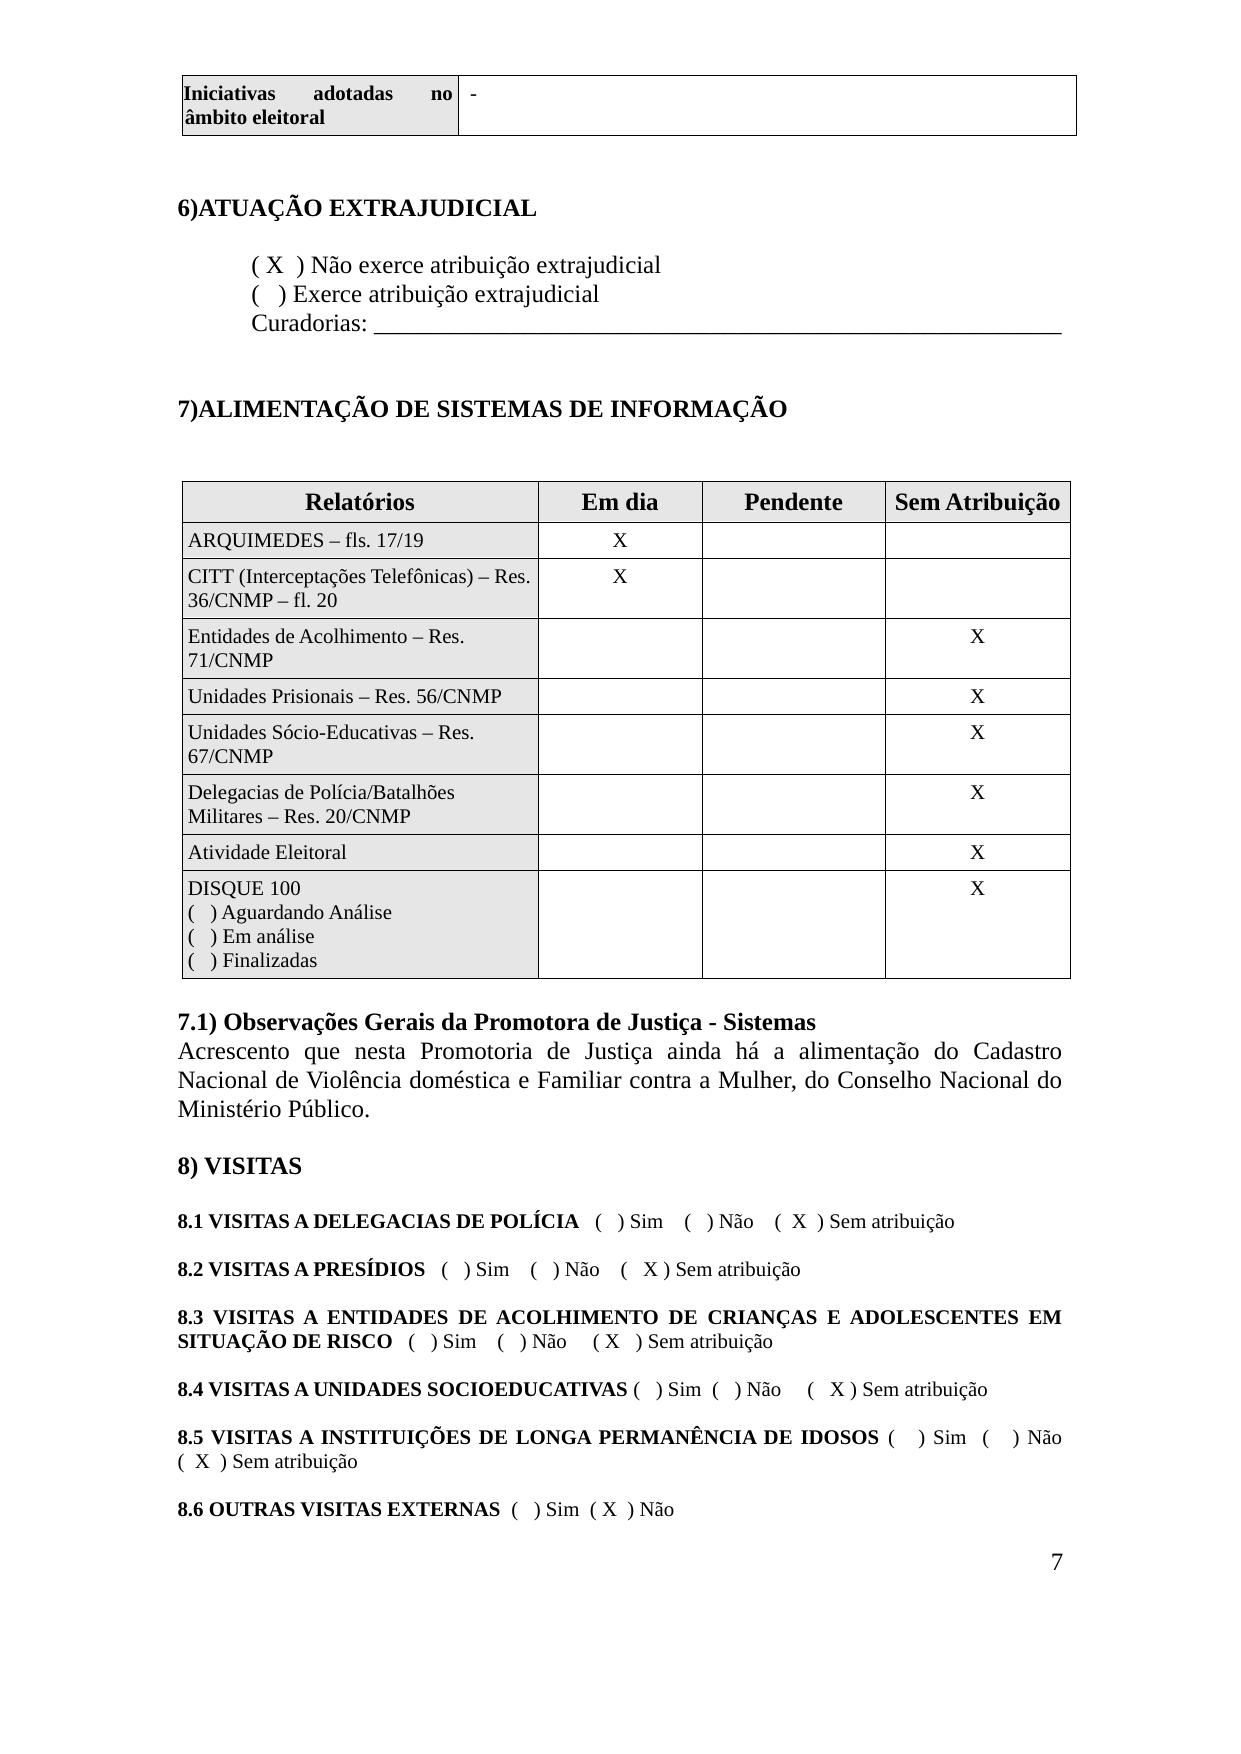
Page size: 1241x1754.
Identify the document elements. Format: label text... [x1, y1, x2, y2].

table_cell Unidades Prisionais – Res. 56/CNMP [183, 679, 538, 714]
text 8.2 VISITAS A PRESÍDIOS ( ) Sim ( ) Não ( X ) Sem atribuição [177, 1257, 1063, 1281]
text 8.1 VISITAS A DELEGACIAS DE POLÍCIA ( ) Sim ( ) Não ( X ) Sem atribuição [177, 1209, 1063, 1233]
table_cell Iniciativas adotadas no âmbito eleitoral [183, 76, 458, 135]
text 8.5 VISITAS A INSTITUIÇÕES DE LONGA PERMANÊNCIA DE IDOSOS ( ) Sim ( ) Não ( X ) Sem atribuição [177, 1425, 1063, 1473]
text Acrescento que nesta Promotoria de Justiça ainda há a alimentação do Cadastro Nacional de Violência doméstica e Familiar contra a Mulher, do Conselho Nacional do Ministério Público. [177, 1036, 1063, 1122]
table_cell X [886, 835, 1070, 870]
table_cell [539, 835, 702, 870]
text 8) VISITAS [177, 1151, 1063, 1180]
table_cell Atividade Eleitoral [183, 835, 538, 870]
table_header Pendente [703, 482, 885, 521]
table_cell X [886, 679, 1070, 714]
table_cell [703, 619, 885, 678]
table_cell DISQUE 100 ( ) Aguardando Análise ( ) Em análise ( ) Finalizadas [183, 871, 538, 978]
table_cell - [459, 76, 1076, 135]
text 8.3 VISITAS A ENTIDADES DE ACOLHIMENTO DE CRIANÇAS E ADOLESCENTES EM SITUAÇÃO DE RISCO ( ) Sim ( ) Não ( X ) Sem atribuição [177, 1305, 1063, 1353]
text 7.1) Observações Gerais da Promotora de Justiça - Sistemas [177, 1007, 1063, 1036]
list ALIMENTAÇÃO DE SISTEMAS DE INFORMAÇÃO [177, 394, 1063, 423]
table_cell X [886, 715, 1070, 774]
table_cell X [886, 619, 1070, 678]
text 8.4 VISITAS A UNIDADES SOCIOEDUCATIVAS ( ) Sim ( ) Não ( X ) Sem atribuição [177, 1377, 1063, 1401]
table_cell [703, 715, 885, 774]
text 8.6 OUTRAS VISITAS EXTERNAS ( ) Sim ( X ) Não [177, 1497, 1063, 1521]
table_cell [703, 523, 885, 557]
table_cell Unidades Sócio-Educativas – Res. 67/CNMP [183, 715, 538, 774]
table_cell [886, 523, 1070, 557]
table_cell X [539, 523, 702, 557]
text ( ) Exerce atribuição extrajudicial [177, 279, 1063, 308]
table_cell [539, 679, 702, 714]
text Curadorias: _______________________________________________________ [177, 308, 1063, 337]
table_cell X [886, 775, 1070, 834]
table_cell [703, 559, 885, 617]
table_cell [539, 775, 702, 834]
table_cell X [539, 559, 702, 617]
table_cell [703, 679, 885, 714]
table_cell [539, 715, 702, 774]
table_cell [539, 871, 702, 978]
table_cell [703, 835, 885, 870]
table_cell [703, 871, 885, 978]
table_cell X [886, 871, 1070, 978]
table_cell ARQUIMEDES – fls. 17/19 [183, 523, 538, 557]
table_cell CITT (Interceptações Telefônicas) – Res. 36/CNMP – fl. 20 [183, 559, 538, 617]
table_cell Entidades de Acolhimento – Res. 71/CNMP [183, 619, 538, 678]
table_cell [703, 775, 885, 834]
text ( X ) Não exerce atribuição extrajudicial [177, 251, 1063, 279]
table_cell [539, 619, 702, 678]
table_header Relatórios [183, 482, 538, 521]
table_cell Delegacias de Polícia/Batalhões Militares – Res. 20/CNMP [183, 775, 538, 834]
table_header Em dia [539, 482, 702, 521]
list ATUAÇÃO EXTRAJUDICIAL [177, 193, 1063, 222]
table_header Sem Atribuição [886, 482, 1070, 521]
table_cell [886, 559, 1070, 617]
